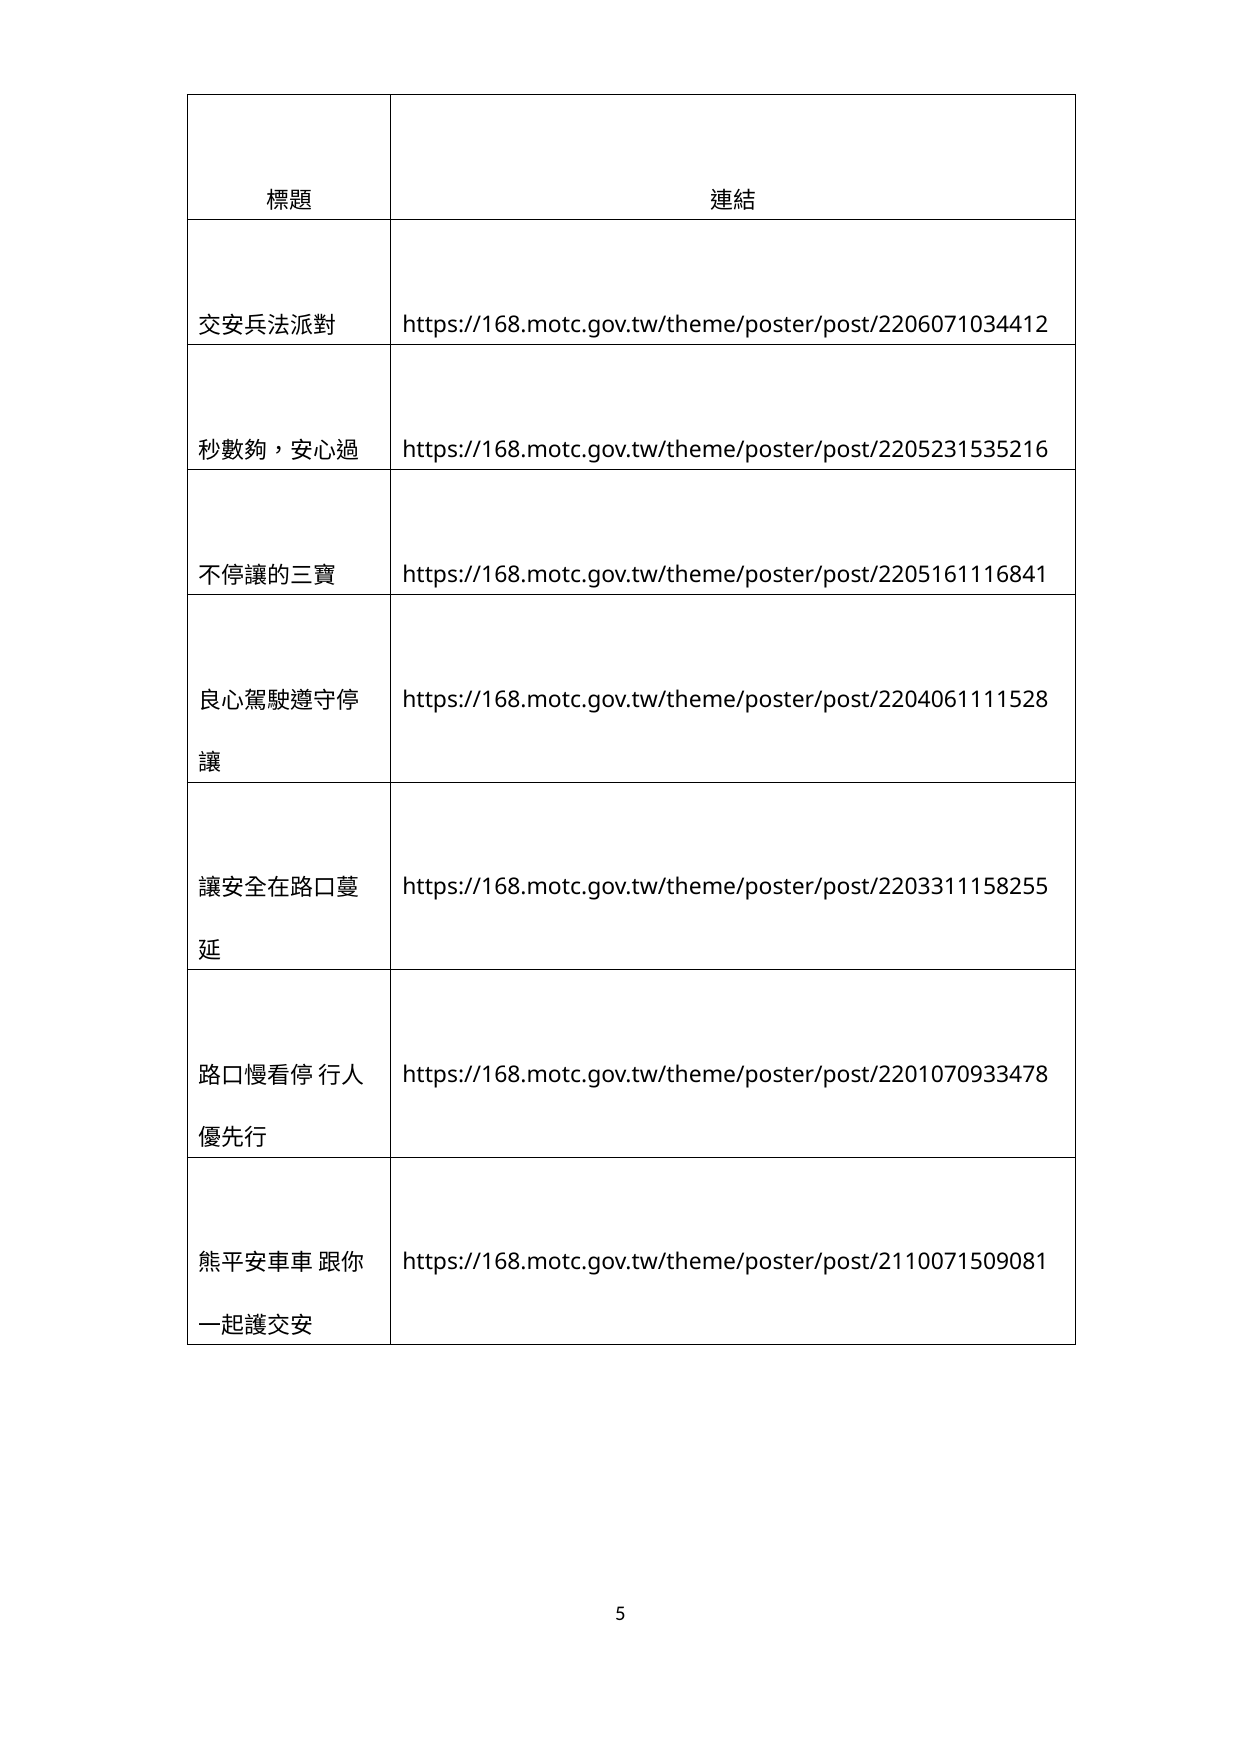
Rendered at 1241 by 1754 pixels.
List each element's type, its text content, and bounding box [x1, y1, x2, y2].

table_cell https://168.motc.gov.tw/theme/poster/post/2206071034412 [391, 220, 1075, 344]
table_cell https://168.motc.gov.tw/theme/poster/post/2204061111528 [391, 595, 1075, 782]
table_cell https://168.motc.gov.tw/theme/poster/post/2203311158255 [391, 783, 1075, 969]
table_cell https://168.motc.gov.tw/theme/poster/post/2201070933478 [391, 970, 1075, 1157]
table_cell 熊平安車車 跟你一起護交安 [188, 1158, 390, 1344]
table_cell 良心駕駛遵守停讓 [188, 595, 390, 782]
table_cell https://168.motc.gov.tw/theme/poster/post/2205231535216 [391, 345, 1075, 469]
table_cell 讓安全在路口蔓延 [188, 783, 390, 969]
table_cell https://168.motc.gov.tw/theme/poster/post/2205161116841 [391, 470, 1075, 594]
table_cell 秒數夠，安心過 [188, 345, 390, 469]
table_header 連結 [391, 95, 1075, 219]
table_header 標題 [188, 95, 390, 219]
table_cell 交安兵法派對 [188, 220, 390, 344]
table_cell 不停讓的三寶 [188, 470, 390, 594]
table_cell https://168.motc.gov.tw/theme/poster/post/2110071509081 [391, 1158, 1075, 1344]
table_cell 路口慢看停 行人優先行 [188, 970, 390, 1157]
